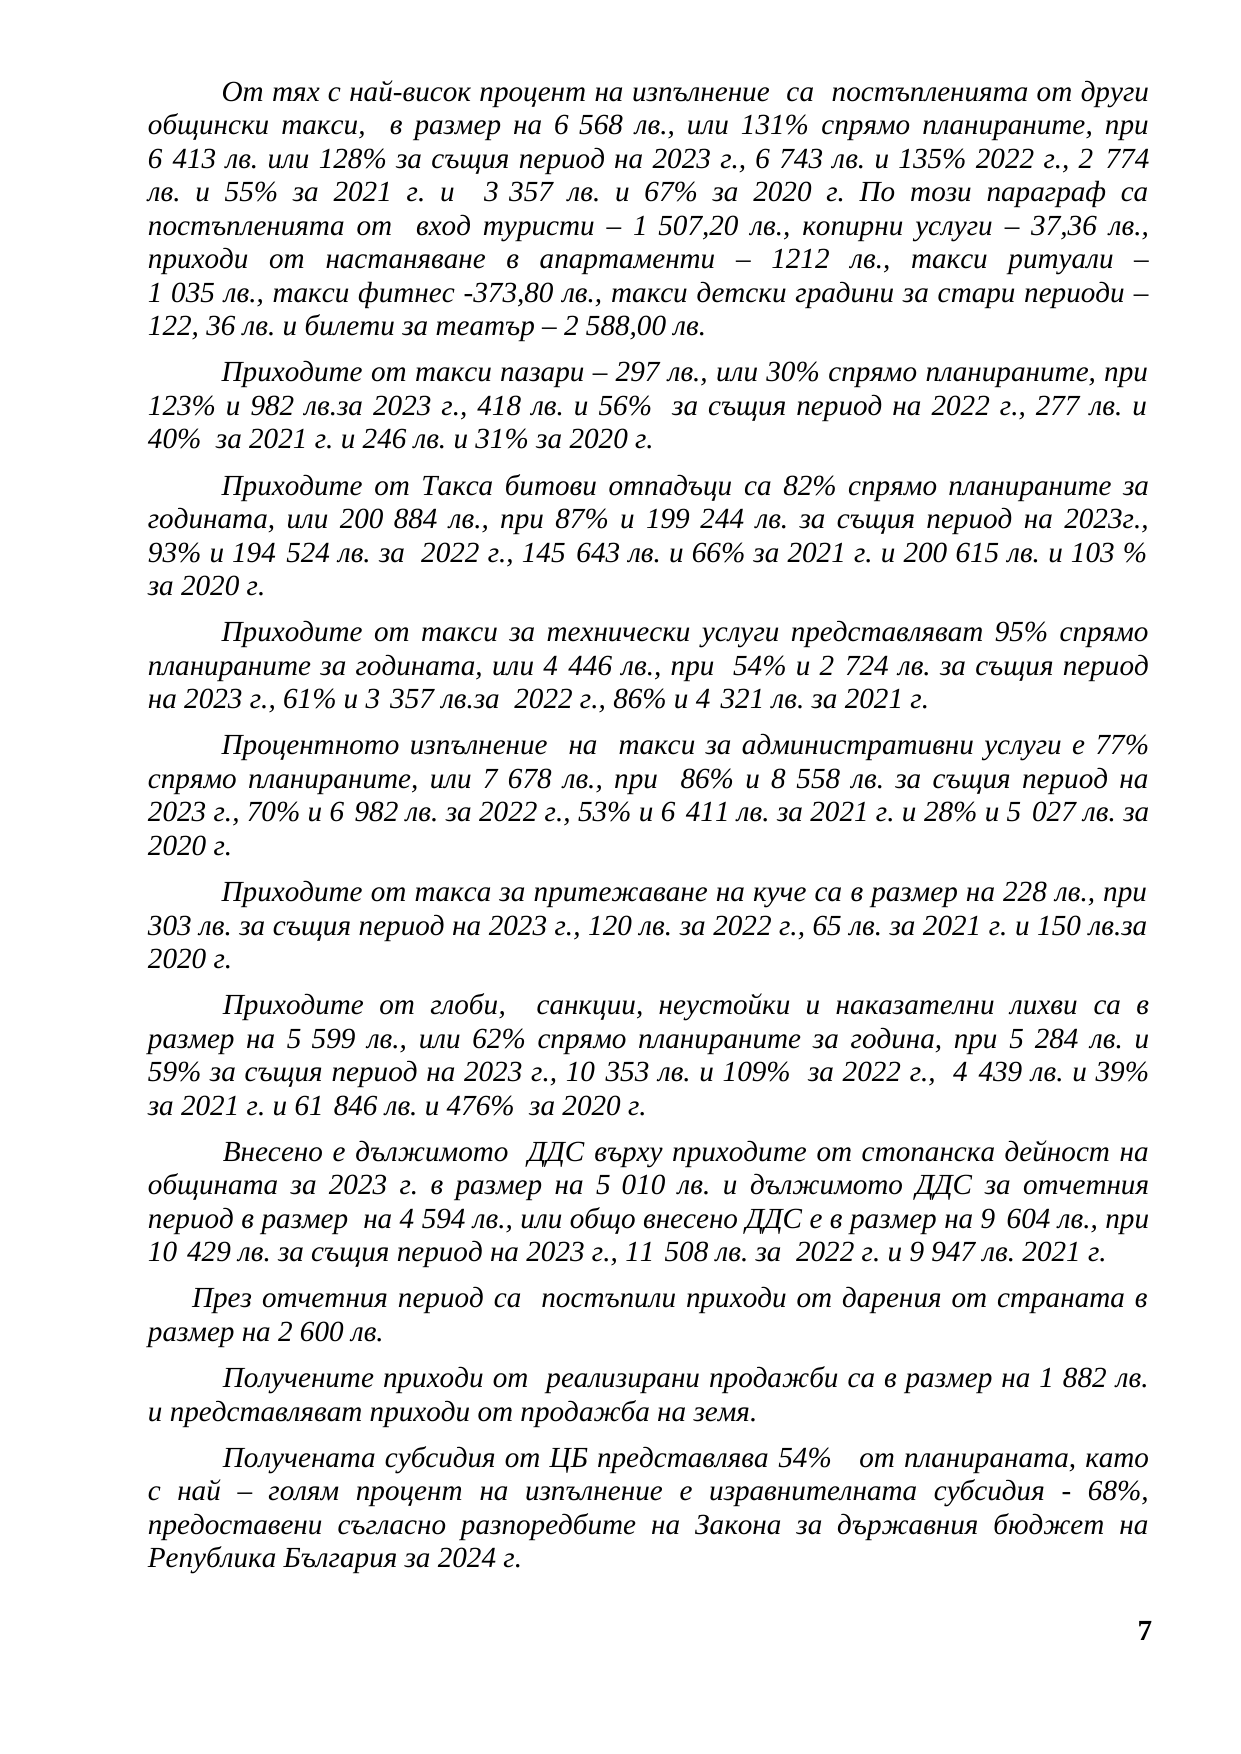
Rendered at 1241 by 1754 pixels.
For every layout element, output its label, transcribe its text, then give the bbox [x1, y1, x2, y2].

text Приходите от такса за притежаване на куче са в размер на 228 лв., при 303 лв. за същия период на 2023 г., 120 лв. за 2022 г., 65 лв. за 2021 г. и 150 лв.за 2020 г. [148, 874, 1152, 975]
text Приходите от такси за технически услуги представляват 95% спрямо планираните за годината, или 4 446 лв., при 54% и 2 724 лв. за същия период на 2023 г., 61% и 3 357 лв.за 2022 г., 86% и 4 321 лв. за 2021 г. [148, 614, 1152, 715]
text Получената субсидия от ЦБ представлява 54% от планираната, като с най – голям процент на изпълнение е изравнителната субсидия - 68%, предоставени съгласно разпоредбите на Закона за държавния бюджет на Република България за 2024 г. [148, 1440, 1152, 1574]
text Процентното изпълнение на такси за административни услуги е 77% спрямо планираните, или 7 678 лв., при 86% и 8 558 лв. за същия период на 2023 г., 70% и 6 982 лв. за 2022 г., 53% и 6 411 лв. за 2021 г. и 28% и 5 027 лв. за 2020 г. [148, 727, 1152, 862]
text Приходите от такси пазари – 297 лв., или 30% спрямо планираните, при 123% и 982 лв.за 2023 г., 418 лв. и 56% за същия период на 2022 г., 277 лв. и 40% за 2021 г. и 246 лв. и 31% за 2020 г. [148, 354, 1152, 455]
text Внесено е дължимото ДДС върху приходите от стопанска дейност на общината за 2023 г. в размер на 5 010 лв. и дължимото ДДС за отчетния период в размер на 4 594 лв., или общо внесено ДДС е в размер на 9 604 лв., при 10 429 лв. за същия период на 2023 г., 11 508 лв. за 2022 г. и 9 947 лв. 2021 г. [148, 1134, 1152, 1268]
text От тях с най-висок процент на изпълнение са постъпленията от други общински такси, в размер на 6 568 лв., или 131% спрямо планираните, при 6 413 лв. или 128% за същия период на 2023 г., 6 743 лв. и 135% 2022 г., 2 774 лв. и 55% за 2021 г. и 3 357 лв. и 67% за 2020 г. По този параграф са постъпленията от вход туристи – 1 507,20 лв., копирни услуги – 37,36 лв., приходи от настаняване в апартаменти – 1212 лв., такси ритуали – 1 035 лв., такси фитнес -373,80 лв., такси детски градини за стари периоди – 122, 36 лв. и билети за театър – 2 588,00 лв. [148, 74, 1152, 342]
text Получените приходи от реализирани продажби са в размер на 1 882 лв. и представляват приходи от продажба на земя. [148, 1360, 1152, 1427]
text Приходите от глоби, санкции, неустойки и наказателни лихви са в размер на 5 599 лв., или 62% спрямо планираните за година, при 5 284 лв. и 59% за същия период на 2023 г., 10 353 лв. и 109% за 2022 г., 4 439 лв. и 39% за 2021 г. и 61 846 лв. и 476% за 2020 г. [148, 987, 1152, 1121]
text През отчетния период са постъпили приходи от дарения от страната в размер на 2 600 лв. [148, 1281, 1152, 1348]
text Приходите от Такса битови отпадъци са 82% спрямо планираните за годината, или 200 884 лв., при 87% и 199 244 лв. за същия период на 2023г., 93% и 194 524 лв. за 2022 г., 145 643 лв. и 66% за 2021 г. и 200 615 лв. и 103 % за 2020 г. [148, 468, 1152, 602]
